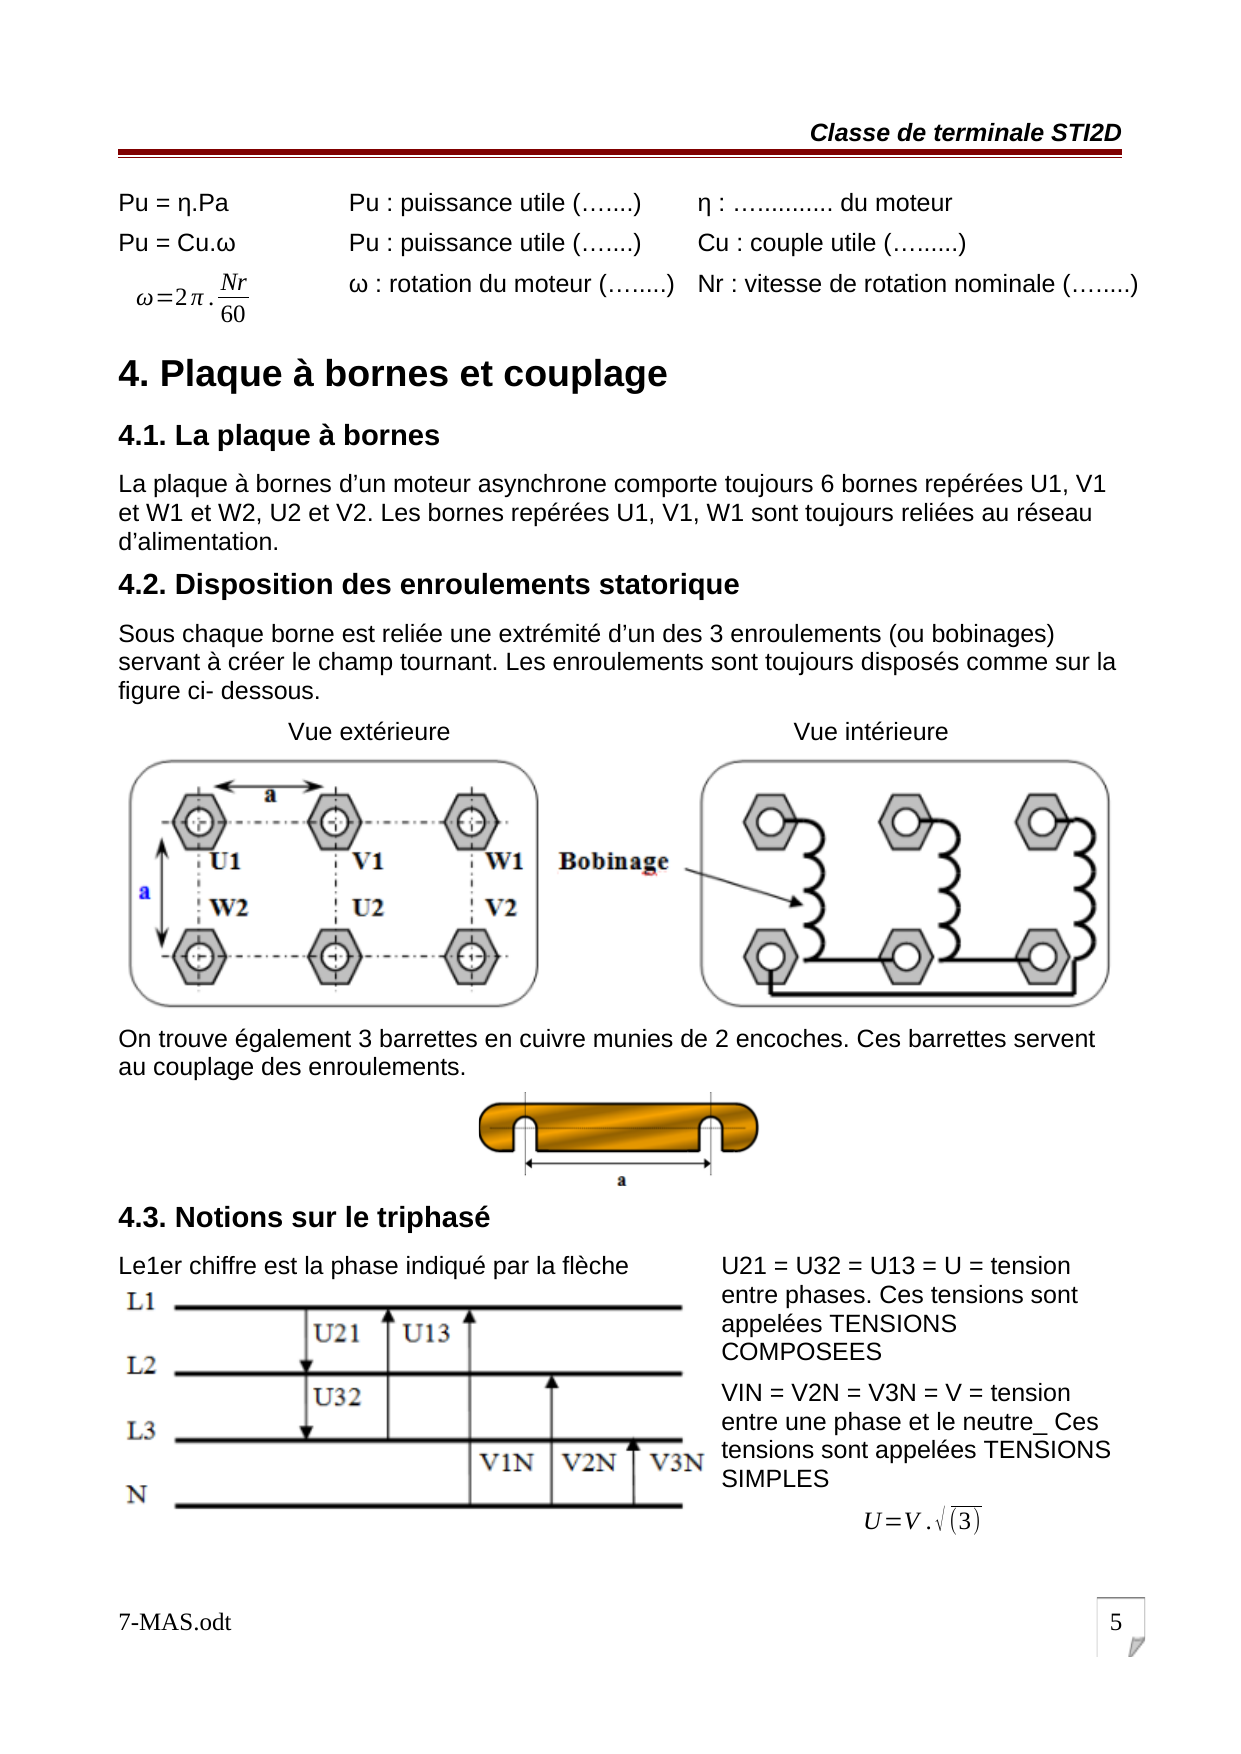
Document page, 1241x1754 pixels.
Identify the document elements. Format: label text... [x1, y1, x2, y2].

table_header Pu : puissance utile (…....) Pu : puissance utile (…....) ω : rotation du moteur (….....) [349, 188, 697, 339]
picture [118, 1291, 708, 1517]
table_header Vue extérieure [118, 717, 620, 757]
text Sous chaque borne est reliée une extrémité d’un des 3 enroulements (ou bobinages) servant à créer le champ tournant. Les enroulements sont toujours disposés comme sur la figure ci- dessous. [118, 619, 1122, 705]
text La plaque à bornes d’un moteur asynchrone comporte toujours 6 bornes repérées U1, V1 et W1 et W2, U2 et V2. Les bornes repérées U1, V1, W1 sont toujours reliées au réseau d’alimentation. [118, 469, 1122, 556]
table_header η : …........... du moteur Cu : couple utile (…......) Nr : vitesse de rotation nominale (….....) [697, 188, 1175, 339]
subtitle 4. Plaque à bornes et couplage [118, 351, 1122, 394]
table_header Le1er chiffre est la phase indiqué par la flèche [118, 1251, 721, 1547]
picture [124, 757, 1116, 1012]
table_header U21 = U32 = U13 = U = tension entre phases. Ces tensions sont appelées TENSIONS COMPOSEES VIN = V2N = V3N = V = tension entre une phase et le neutre_ Ces tensions sont appelées TENSIONS SIMPLES [721, 1251, 1122, 1547]
subtitle 4.2. Disposition des enroulements statorique [118, 567, 1122, 601]
subtitle 4.3. Notions sur le triphasé [118, 1200, 1122, 1233]
picture [478, 1092, 762, 1189]
table_header Vue intérieure [620, 717, 1122, 757]
text On trouve également 3 barrettes en cuivre munies de 2 encoches. Ces barrettes servent au couplage des enroulements. [118, 1024, 1122, 1081]
table_cell [118, 757, 1122, 1024]
subtitle 4.1. La plaque à bornes [118, 418, 1122, 452]
table_header Pu = η.Pa Pu = Cu.ω [118, 188, 349, 339]
